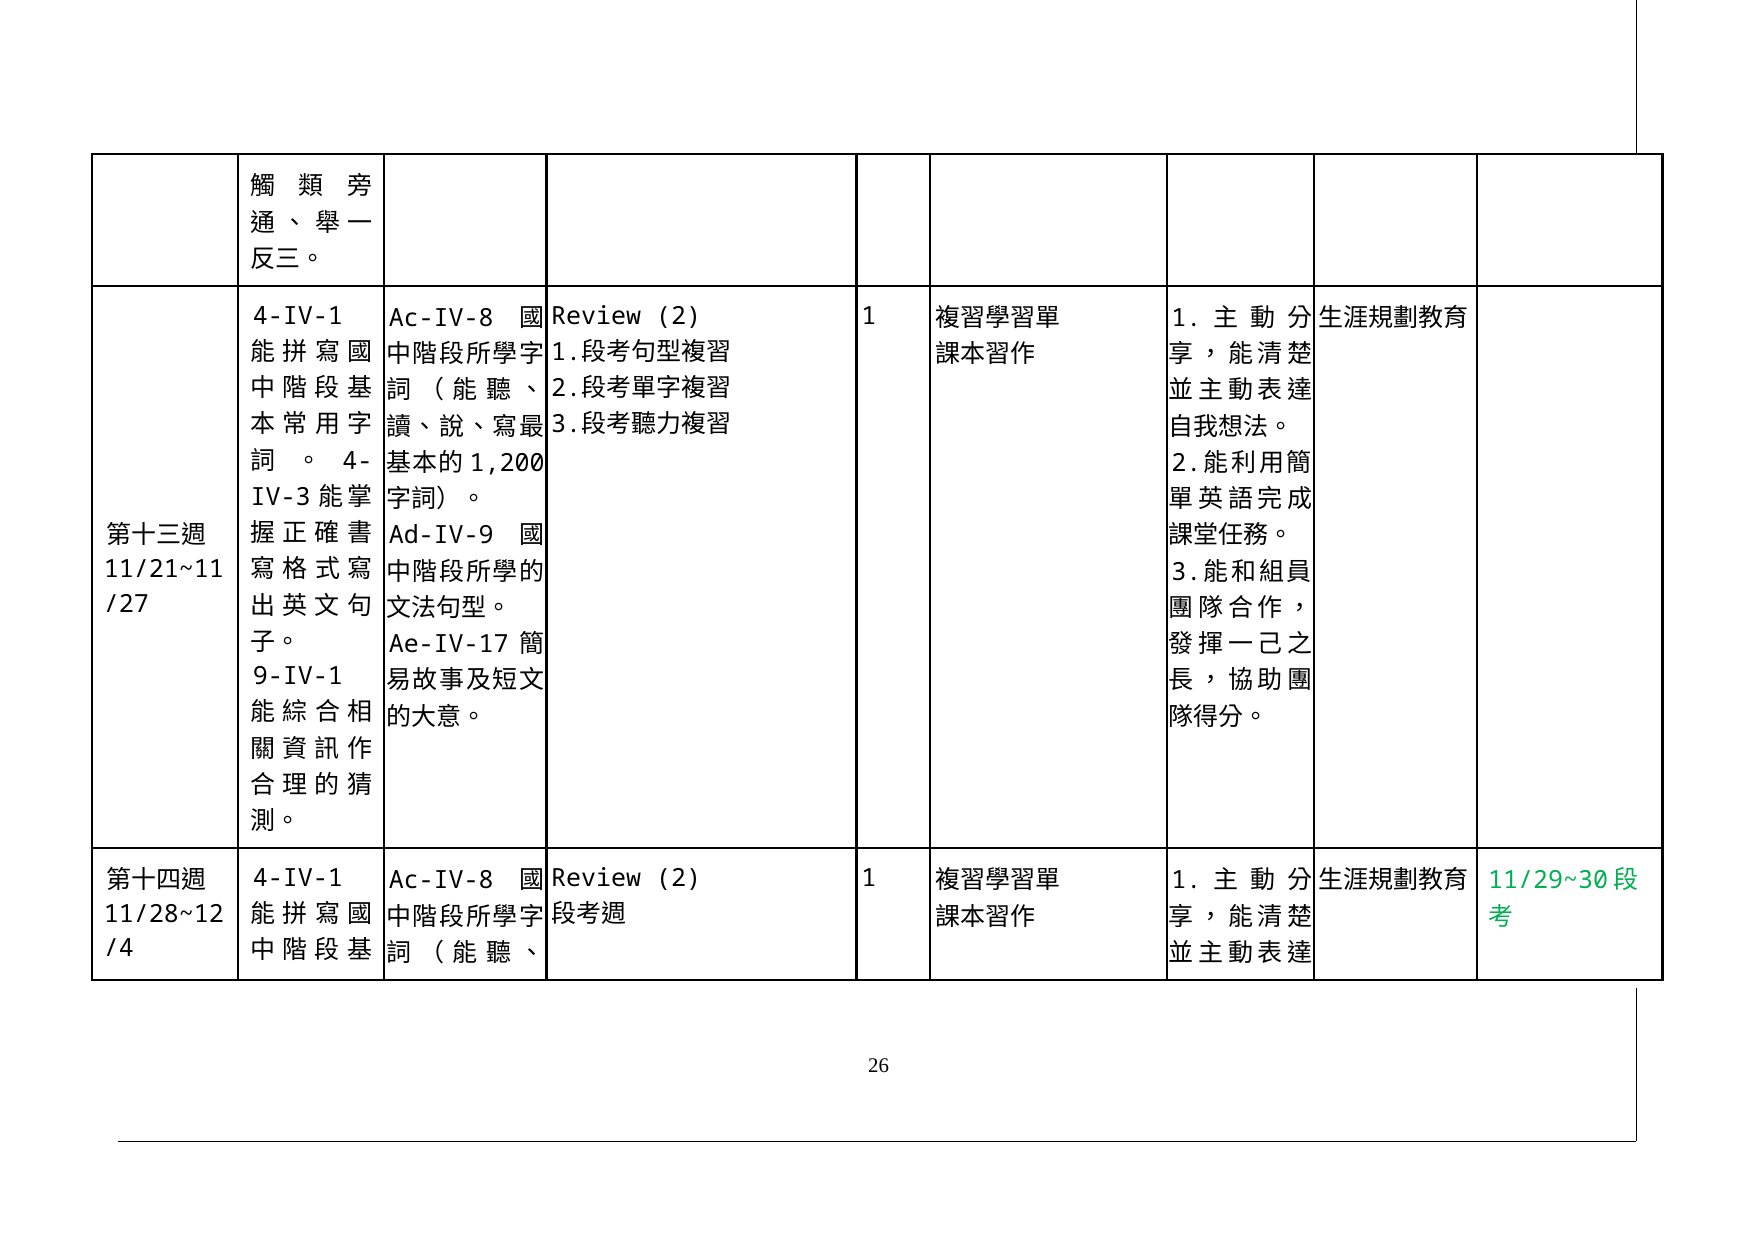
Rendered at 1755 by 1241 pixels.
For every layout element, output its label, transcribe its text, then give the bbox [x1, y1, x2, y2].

table_cell [385, 155, 545, 285]
table_cell [1478, 155, 1661, 285]
table_cell 第十四週11/28~12/4 [93, 849, 237, 979]
table_cell 1 [858, 287, 929, 847]
table_cell 4-IV-1 能拼寫國中階段基 [239, 849, 383, 979]
table_cell 生涯規劃教育 [1315, 849, 1476, 979]
table_cell [548, 155, 855, 285]
table_cell 生涯規劃教育 [1315, 287, 1476, 847]
table_cell 1.主動分享，能清楚並主動表達自我想法。 2.能利用簡單英語完成課堂任務。 3.能和組員團隊合作，發揮一己之長，協助團隊得分。 [1168, 287, 1313, 847]
table_cell [858, 155, 929, 285]
table_cell 11/29~30段考 [1478, 849, 1661, 979]
table_cell 複習學習單 課本習作 [931, 287, 1166, 847]
table_cell [1315, 155, 1476, 285]
table_cell 複習學習單 課本習作 [931, 849, 1166, 979]
table_cell 1 [858, 849, 929, 979]
table_cell [93, 155, 237, 285]
table_cell 觸類旁通、舉一反三。 [239, 155, 383, 285]
table_cell Ac-IV-8國中階段所學字詞（能聽、讀、說、寫最基本的1,200字詞）。 Ad-IV-9國中階段所學的文法句型。 Ae-IV-17簡易故事及短文的大意。 [385, 287, 545, 847]
table_cell Ac-IV-8國中階段所學字詞（能聽、 [385, 849, 545, 979]
table_cell [931, 155, 1166, 285]
table_cell 1.主動分享，能清楚並主動表達 [1168, 849, 1313, 979]
table_cell Review (2) 段考週 [548, 849, 855, 979]
table_cell [1168, 155, 1313, 285]
table_cell [1478, 287, 1661, 847]
table_cell 4-IV-1 能拼寫國中階段基本常用字詞。4-IV-3能掌握正確書寫格式寫出英文句子。 9-IV-1 能綜合相關資訊作合理的猜測。 [239, 287, 383, 847]
table_cell 第十三週11/21~11/27 [93, 287, 237, 847]
table_cell Review (2) 1.段考句型複習 2.段考單字複習 3.段考聽力複習 [548, 287, 855, 847]
